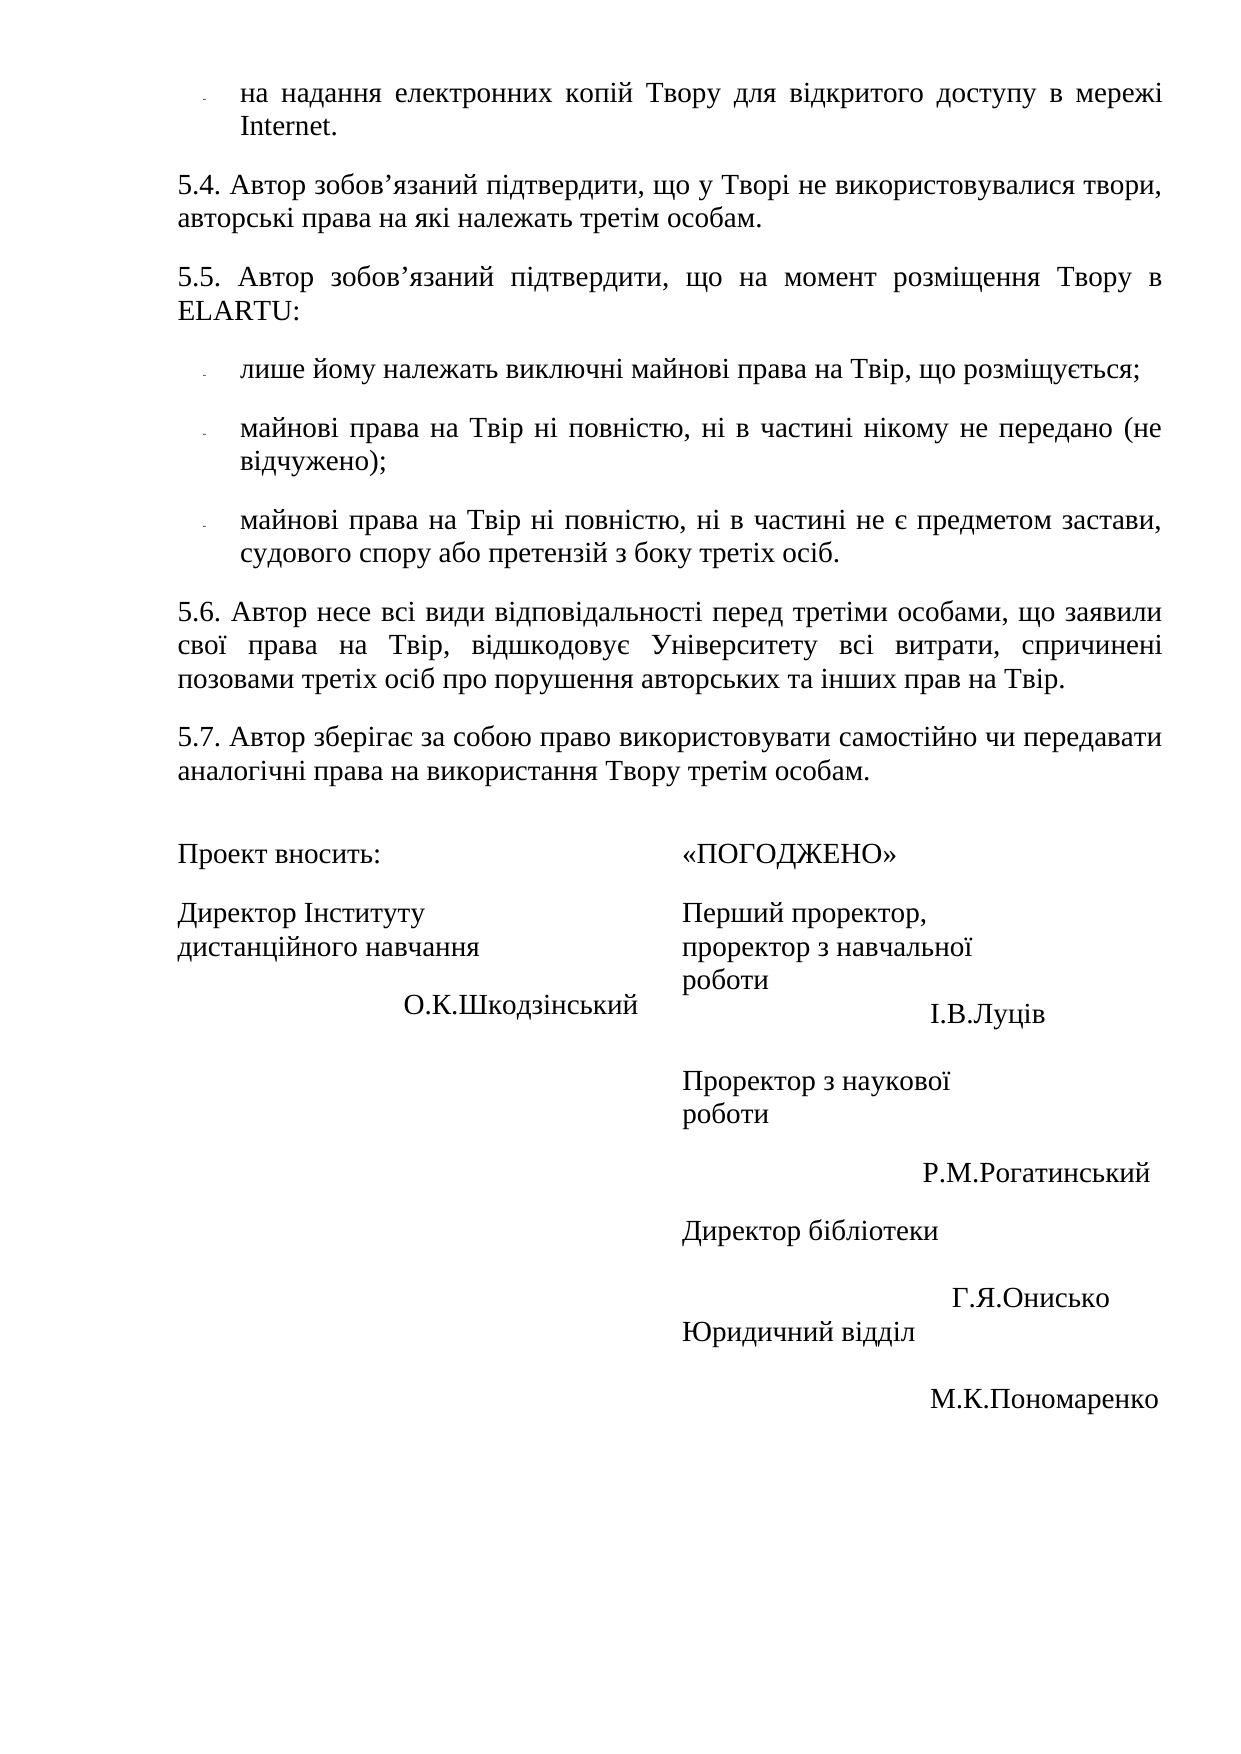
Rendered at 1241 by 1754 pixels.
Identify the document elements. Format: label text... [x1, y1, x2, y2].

text 5.5. Автор зобов’язаний підтвердити, що на момент розміщення Твору в ELARTU: [177, 259, 1163, 326]
table_header Проект вносить: Директор Інституту дистанційного навчання О.К.Шкодзінський [166, 812, 671, 1415]
text 5.7. Автор зберігає за собою право використовувати самостійно чи передавати аналогічні права на використання Твору третім особам. [177, 719, 1163, 787]
list майнові права на Твір ні повністю, ні в частині не є предметом застави, судового спору або претензій з боку третіх осіб. [202, 502, 1163, 569]
table_header «ПОГОДЖЕНО» Перший проректор, проректор з навчальної роботи І.В.Луців Проректор з наукової роботи Р.М.Рогатинський Директор бібліотеки Г.Я.Онисько Юридичний відділ М.К.Пономаренко [671, 812, 1175, 1415]
list лише йому належать виключні майнові права на Твір, що розміщується; [202, 351, 1163, 385]
text 5.4. Автор зобов’язаний підтвердити, що у Творі не використовувалися твори, авторські права на які належать третім особам. [177, 167, 1163, 234]
list на надання електронних копій Твору для відкритого доступу в мережі Internet. [202, 75, 1163, 142]
list майнові права на Твір ні повністю, ні в частині нікому не передано (не відчужено); [202, 410, 1163, 477]
text 5.6. Автор несе всі види відповідальності перед третіми особами, що заявили свої права на Твір, відшкодовує Університету всі витрати, спричинені позовами третіх осіб про порушення авторських та інших прав на Твір. [177, 594, 1163, 694]
